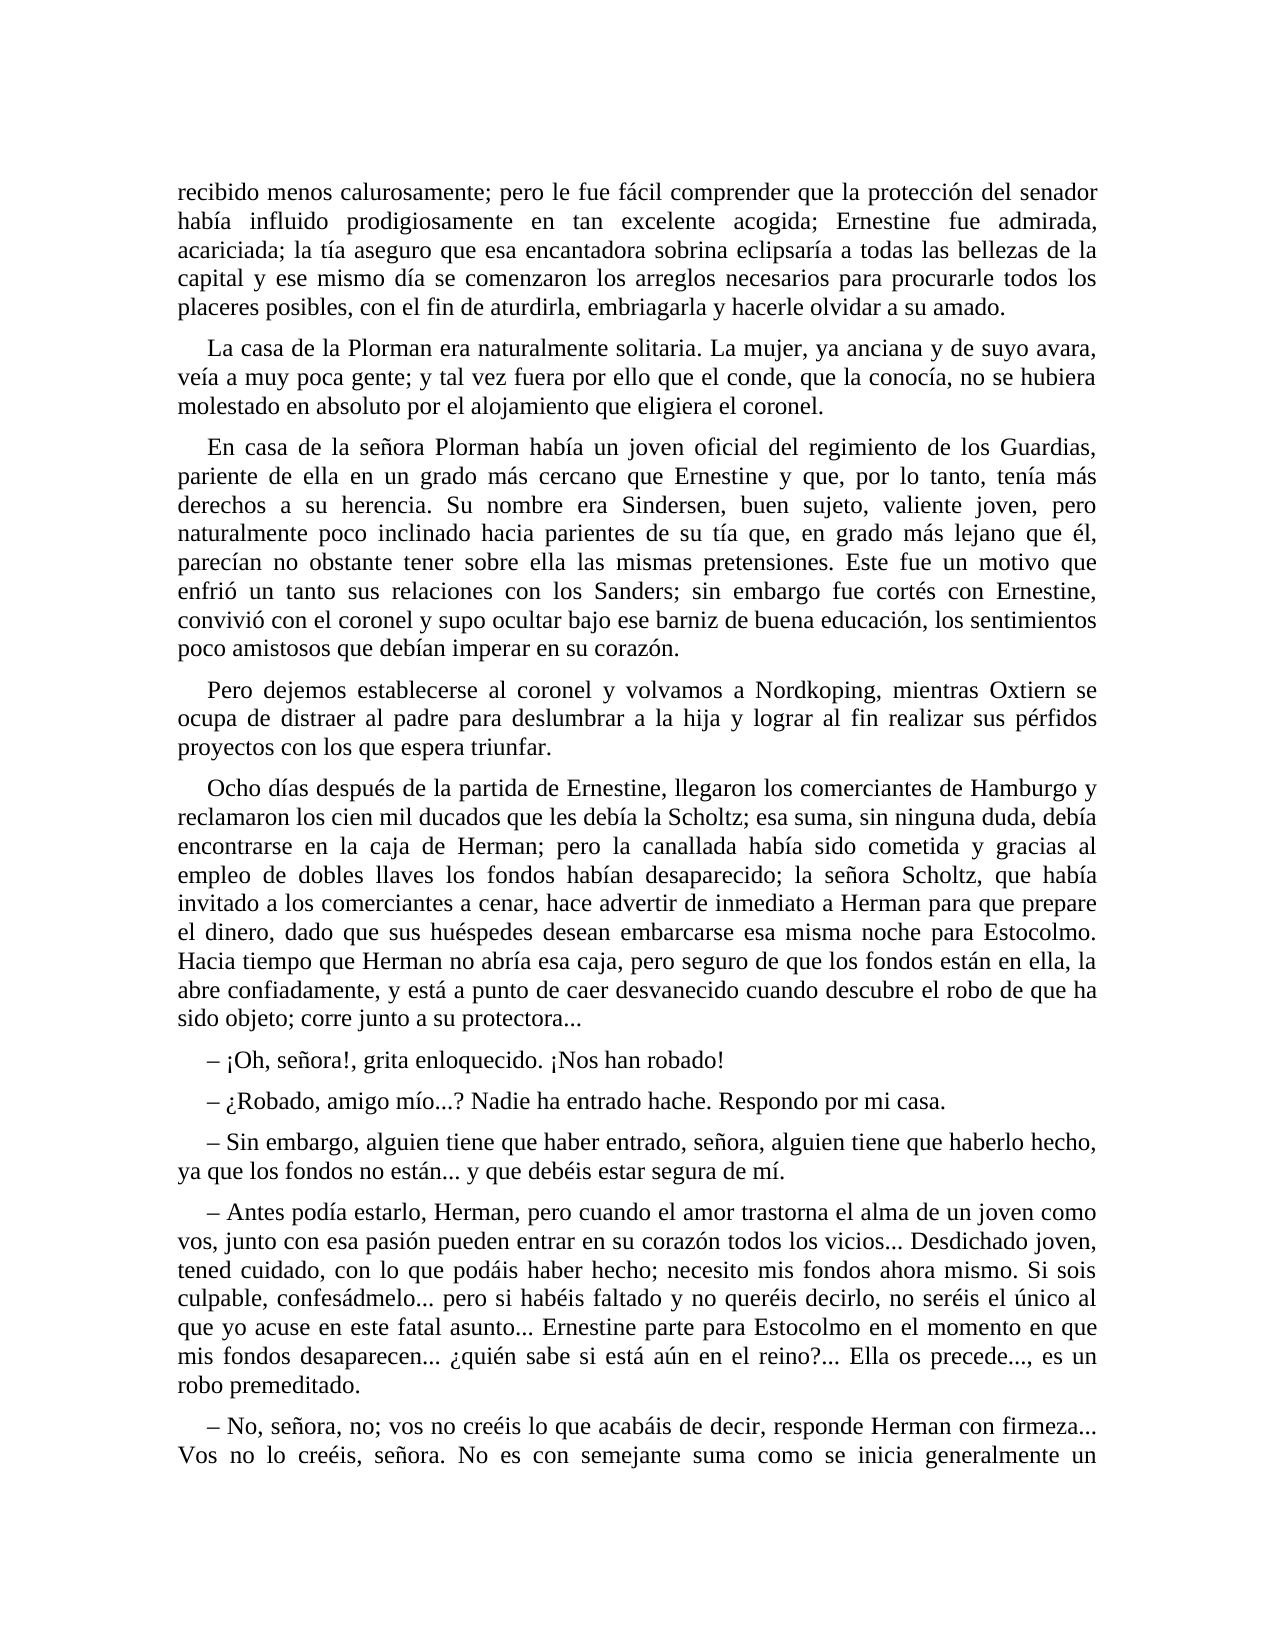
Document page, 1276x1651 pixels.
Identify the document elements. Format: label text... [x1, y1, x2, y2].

text La casa de la Plorman era naturalmente solitaria. La mujer, ya anciana y de suyo avara, veía a muy poca gente; y tal vez fuera por ello que el conde, que la conocía, no se hubiera molestado en absoluto por el alojamiento que eligiera el coronel. [177, 333, 1098, 420]
text Ocho días después de la partida de Ernestine, llegaron los comerciantes de Hamburgo y reclamaron los cien mil ducados que les debía la Scholtz; esa suma, sin ninguna duda, debía encontrarse en la caja de Herman; pero la canallada había sido cometida y gracias al empleo de dobles llaves los fondos habían desaparecido; la señora Scholtz, que había invitado a los comerciantes a cenar, hace advertir de inmediato a Herman para que prepare el dinero, dado que sus huéspedes desean embarcarse esa misma noche para Estocolmo. Hacia tiempo que Herman no abría esa caja, pero seguro de que los fondos están en ella, la abre confiadamente, y está a punto de caer desvanecido cuando descubre el robo de que ha sido objeto; corre junto a su protectora... [177, 773, 1098, 1032]
text – Antes podía estarlo, Herman, pero cuando el amor trastorna el alma de un joven como vos, junto con esa pasión pueden entrar en su corazón todos los vicios... Desdichado joven, tened cuidado, con lo que podáis haber hecho; necesito mis fondos ahora mismo. Si sois culpable, confesádmelo... pero si habéis faltado y no queréis decirlo, no seréis el único al que yo acuse en este fatal asunto... Ernestine parte para Estocolmo en el momento en que mis fondos desaparecen... ¿quién sabe si está aún en el reino?... Ella os precede..., es un robo premeditado. [177, 1197, 1098, 1398]
text – No, señora, no; vos no creéis lo que acabáis de decir, responde Herman con firmeza... Vos no lo creéis, señora. No es con semejante suma como se inicia generalmente un [177, 1411, 1098, 1468]
text recibido menos calurosamente; pero le fue fácil comprender que la protección del senador había influido prodigiosamente en tan excelente acogida; Ernestine fue admirada, acariciada; la tía aseguro que esa encantadora sobrina eclipsaría a todas las bellezas de la capital y ese mismo día se comenzaron los arreglos necesarios para procurarle todos los placeres posibles, con el fin de aturdirla, embriagarla y hacerle olvidar a su amado. [177, 177, 1098, 321]
text En casa de la señora Plorman había un joven oficial del regimiento de los Guardias, pariente de ella en un grado más cercano que Ernestine y que, por lo tanto, tenía más derechos a su herencia. Su nombre era Sindersen, buen sujeto, valiente joven, pero naturalmente poco inclinado hacia parientes de su tía que, en grado más lejano que él, parecían no obstante tener sobre ella las mismas pretensiones. Este fue un motivo que enfrió un tanto sus relaciones con los Sanders; sin embargo fue cortés con Ernestine, convivió con el coronel y supo ocultar bajo ese barniz de buena educación, los sentimientos poco amistosos que debían imperar en su corazón. [177, 432, 1098, 662]
text – Sin embargo, alguien tiene que haber entrado, señora, alguien tiene que haberlo hecho, ya que los fondos no están... y que debéis estar segura de mí. [177, 1127, 1098, 1185]
text – ¡Oh, señora!, grita enloquecido. ¡Nos han robado! [177, 1045, 1098, 1073]
text Pero dejemos establecerse al coronel y volvamos a Nordkoping, mientras Oxtiern se ocupa de distraer al padre para deslumbrar a la hija y lograr al fin realizar sus pérfidos proyectos con los que espera triunfar. [177, 675, 1098, 761]
text – ¿Robado, amigo mío...? Nadie ha entrado hache. Respondo por mi casa. [177, 1086, 1098, 1115]
